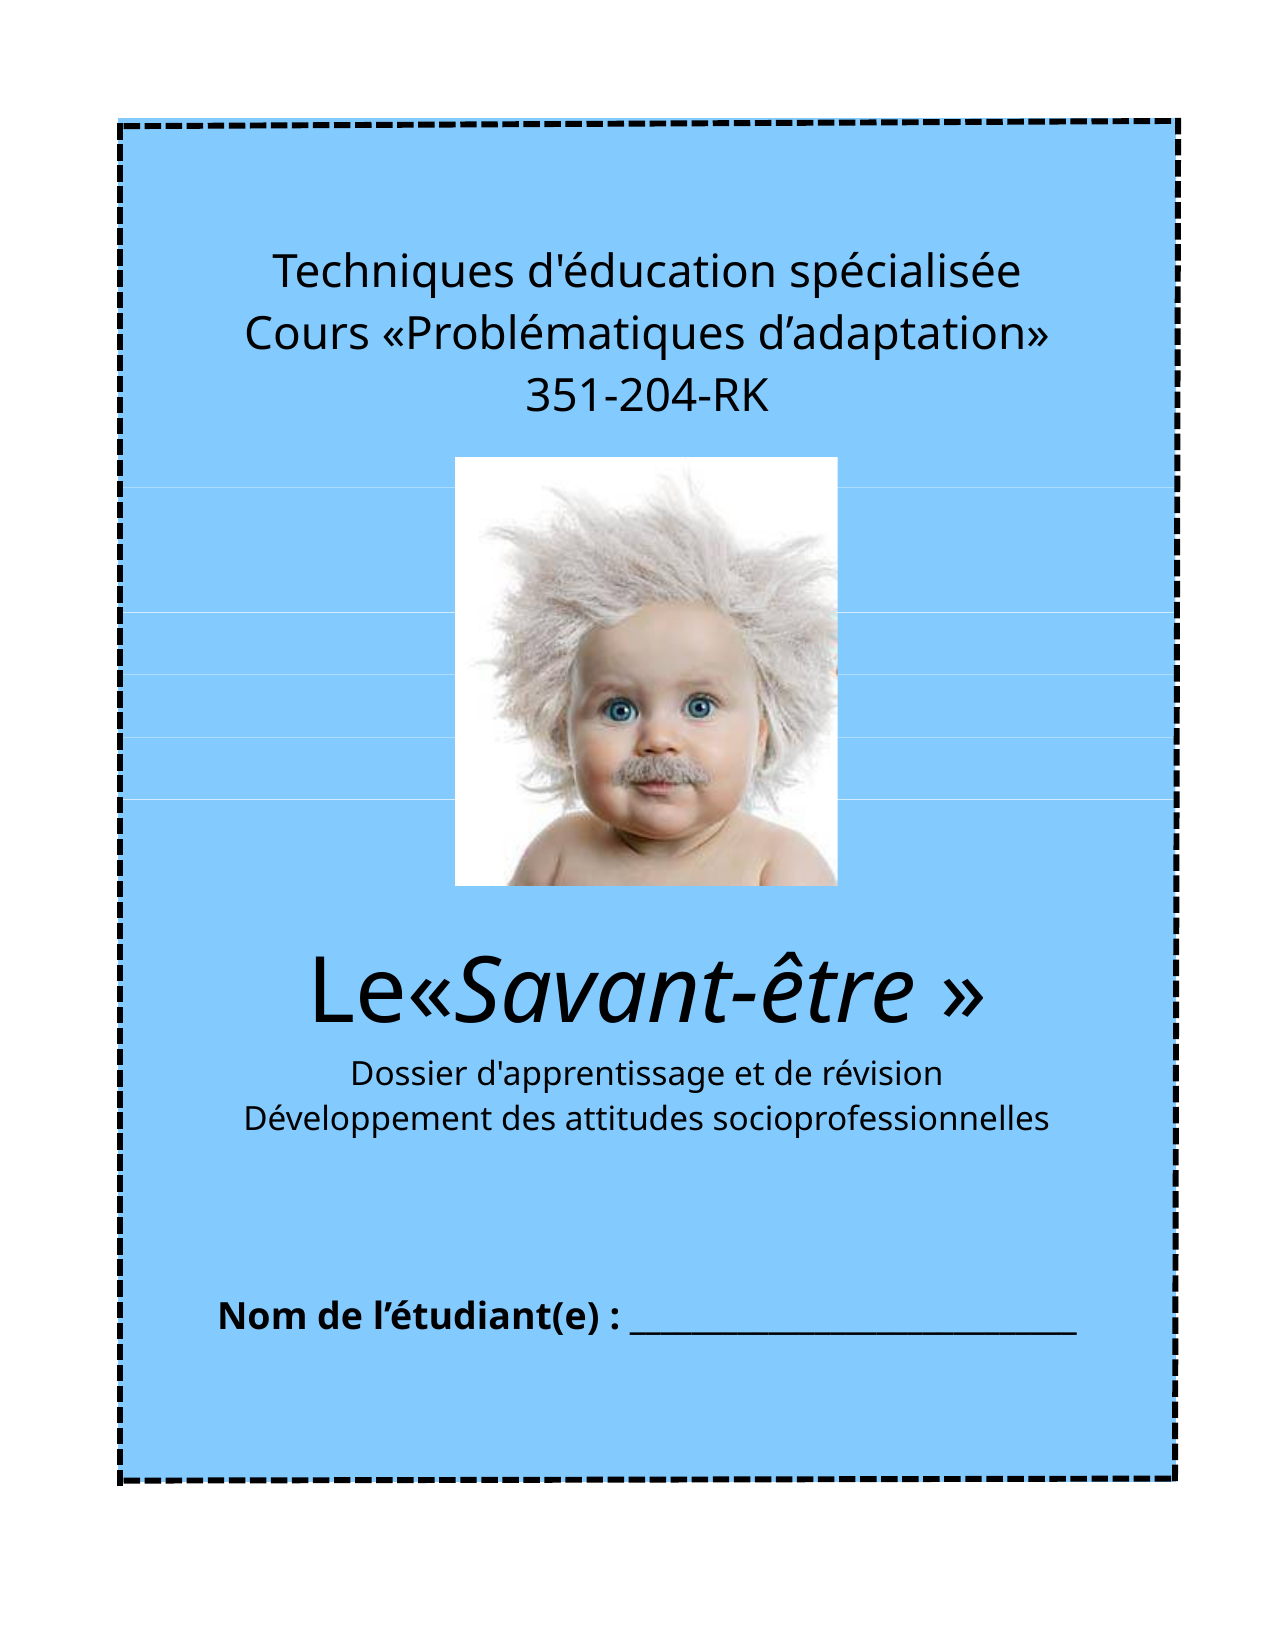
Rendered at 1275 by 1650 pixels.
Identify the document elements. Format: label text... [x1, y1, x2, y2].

text Développement des attitudes socioprofessionnelles [118, 1095, 1176, 1140]
text Cours «Problématiques d’adaptation» [118, 300, 1176, 363]
text Nom de l’étudiant(e) : _____________________________ [118, 1289, 1176, 1340]
text Le«Savant-être » [118, 924, 1176, 1049]
text Techniques d'éducation spécialisée [118, 238, 1176, 300]
picture [455, 457, 838, 886]
text 351-204-RK [118, 363, 1176, 425]
text Dossier d'apprentissage et de révision [118, 1049, 1176, 1095]
